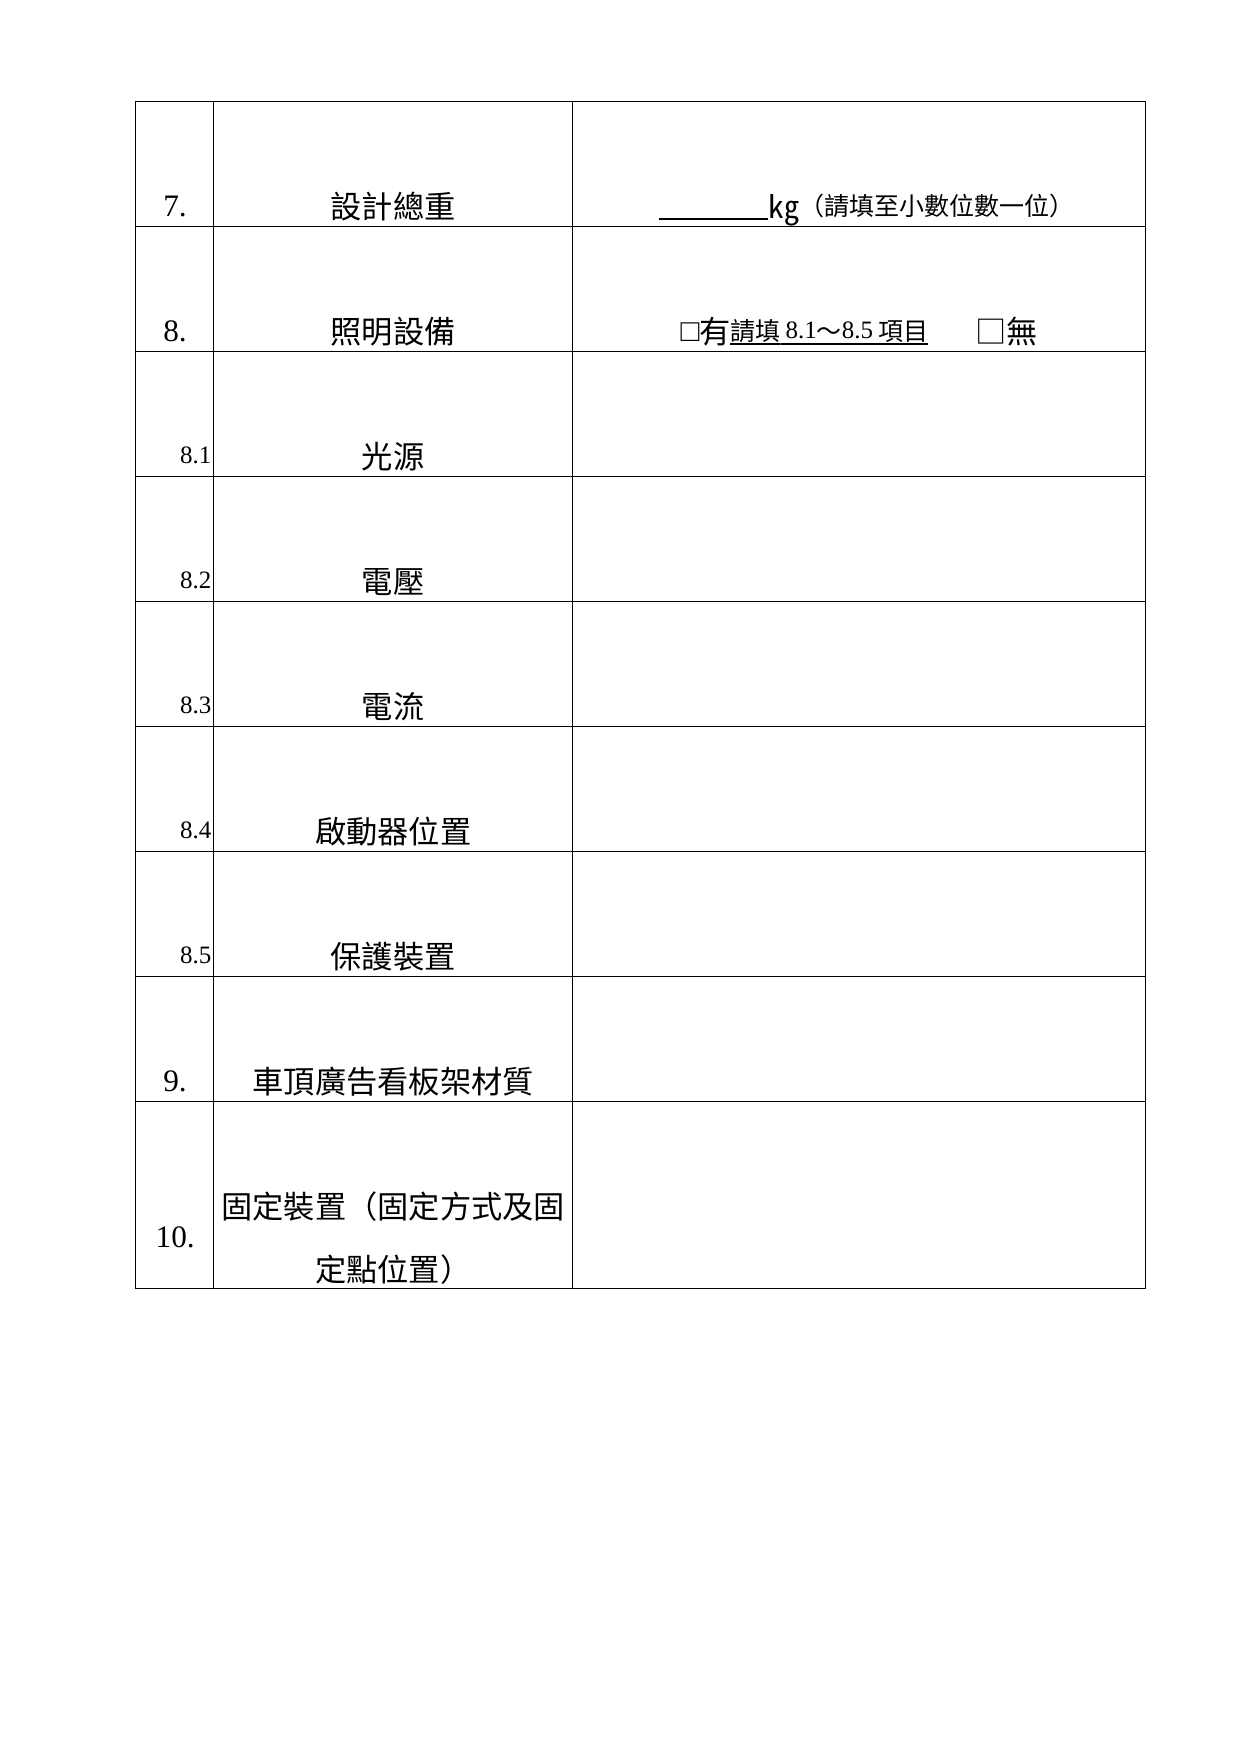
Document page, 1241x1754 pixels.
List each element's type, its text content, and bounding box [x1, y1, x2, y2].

table_cell 電壓 [214, 477, 572, 601]
table_cell 8.2 [136, 477, 213, 601]
table_cell 8. [136, 227, 213, 351]
table_cell 固定裝置（固定方式及固定點位置） [214, 1102, 572, 1288]
table_cell ㎏（請填至小數位數一位） [573, 102, 1145, 226]
table_cell 照明設備 [214, 227, 572, 351]
table_cell 光源 [214, 352, 572, 476]
table_cell [573, 477, 1145, 601]
table_cell 啟動器位置 [214, 727, 572, 851]
table_cell 8.3 [136, 602, 213, 726]
table_cell [573, 602, 1145, 726]
table_cell □有請填8.1～8.5項目 □無 [573, 227, 1145, 351]
table_cell 9. [136, 977, 213, 1101]
table_cell 保護裝置 [214, 852, 572, 976]
table_cell 電流 [214, 602, 572, 726]
table_cell 8.5 [136, 852, 213, 976]
table_cell [573, 852, 1145, 976]
table_cell [573, 727, 1145, 851]
table_cell 設計總重 [214, 102, 572, 226]
table_cell 7. [136, 102, 213, 226]
table_cell [573, 352, 1145, 476]
table_cell 10. [136, 1102, 213, 1288]
table_cell 車頂廣告看板架材質 [214, 977, 572, 1101]
table_cell [573, 977, 1145, 1101]
table_cell [573, 1102, 1145, 1288]
table_cell 8.4 [136, 727, 213, 851]
table_cell 8.1 [136, 352, 213, 476]
